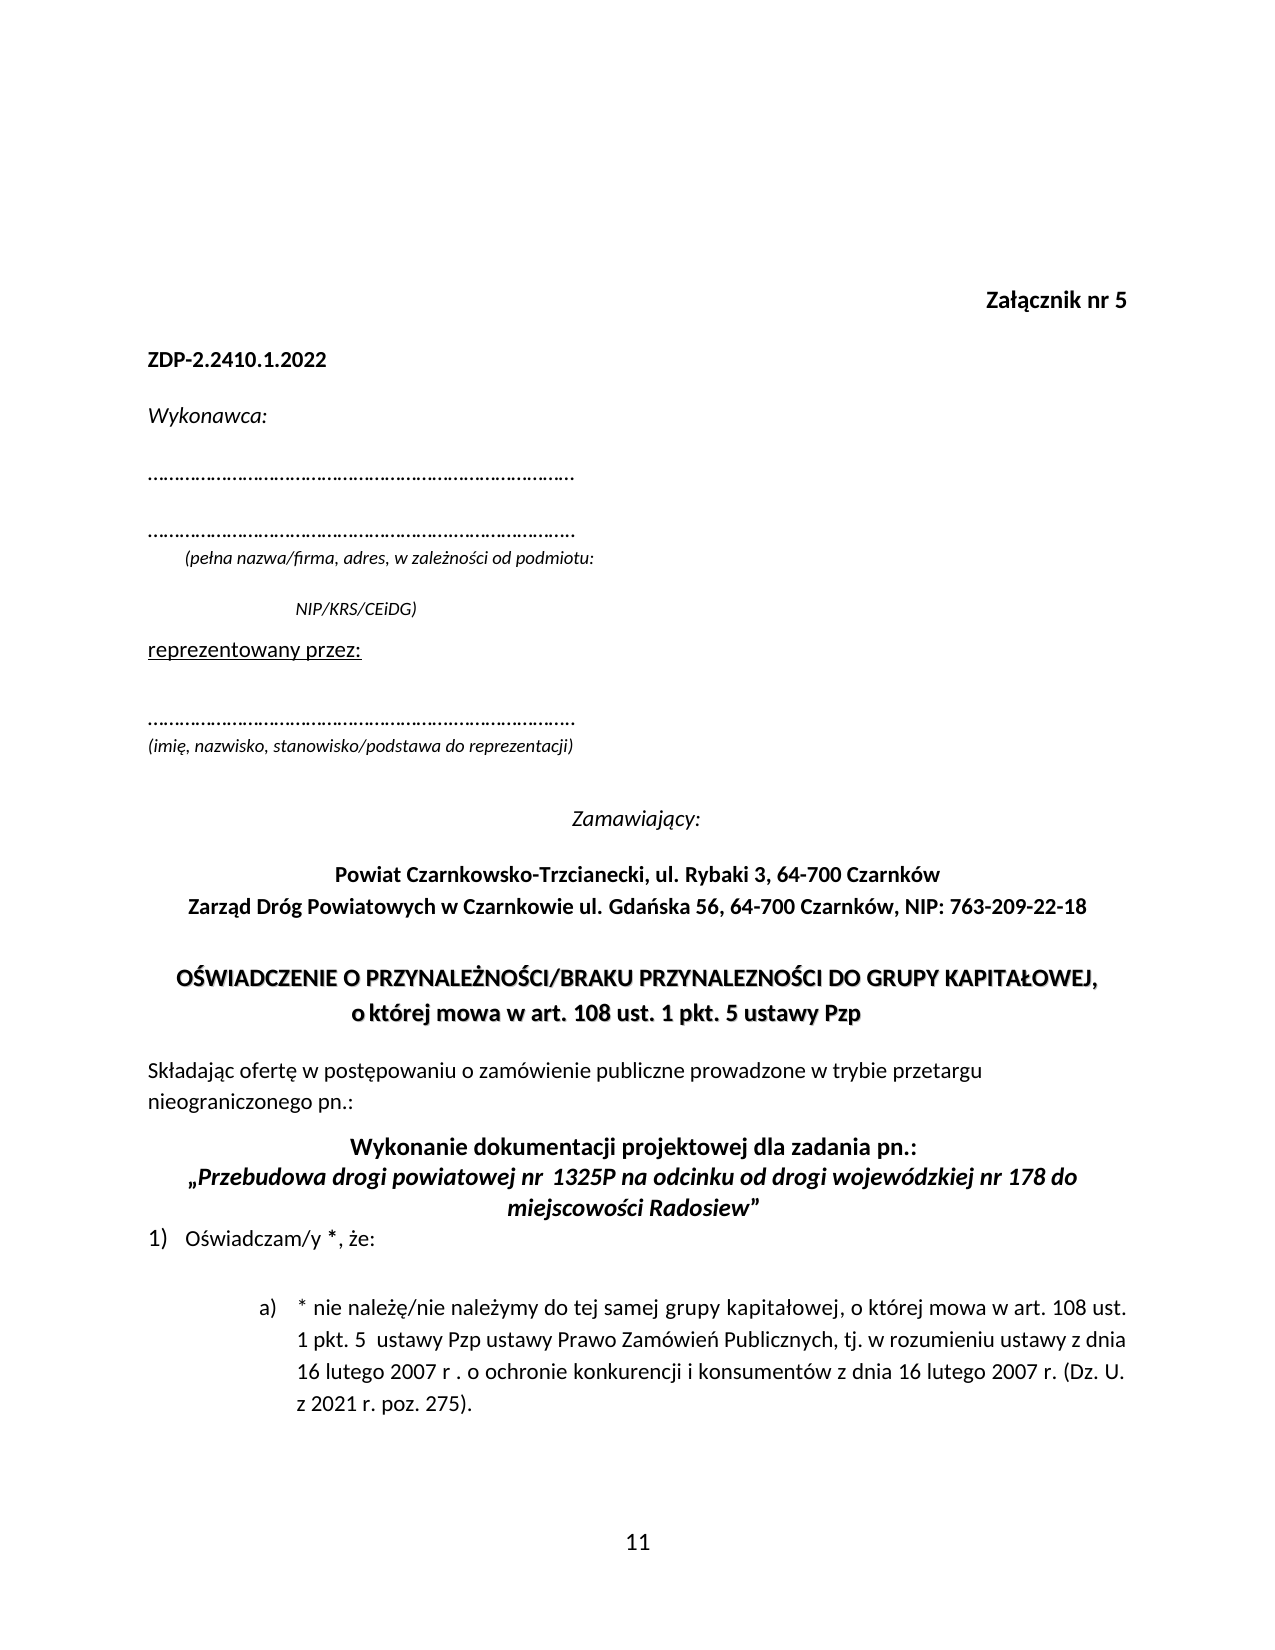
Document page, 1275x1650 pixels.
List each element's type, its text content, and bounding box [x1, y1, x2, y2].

text ZDP-2.2410.1.2022 [148, 345, 1127, 373]
text ………………………………………………….………………….. [148, 515, 1127, 543]
text OŚWIADCZENIE O PRZYNALEŻNOŚCI/BRAKU PRZYNALEZNOŚCI DO GRUPY KAPITAŁOWEJ, [148, 962, 1127, 992]
list * nie należę/nie należymy do tej samej grupy kapitałowej, o której mowa w art. 108 ust. 1 pkt. 5 ustawy Pzp ustawy Prawo Zamówień Publicznych, tj. w rozumieniu ustawy z dnia 16 lutego 2007 r . o ochronie konkurencji i konsumentów z dnia 16 lutego 2007 r. (Dz. U. z 2021 r. poz. 275). [259, 1293, 1127, 1417]
text „Przebudowa drogi powiatowej nr 1325P na odcinku od drogi wojewódzkiej nr 178 do miejscowości Radosiew” [148, 1161, 1119, 1222]
text reprezentowany przez: [148, 635, 1127, 663]
text ………………………………………………….………………….. [148, 703, 664, 731]
text ……………………………………………………………………… [148, 458, 1127, 486]
text Wykonawca: [148, 402, 1127, 430]
text (pełna nazwa/firma, adres, w zależności od podmiotu: [148, 546, 738, 594]
text o której mowa w art. 108 ust. 1 pkt. 5 ustawy Pzp [148, 998, 1065, 1028]
text (imię, nazwisko, stanowisko/podstawa do reprezentacji) [148, 734, 665, 757]
text Załącznik nr 5 [148, 284, 1127, 315]
text NIP/KRS/CEiDG) [148, 597, 738, 620]
list Oświadczam/y *, że: [148, 1222, 1127, 1253]
text Wykonanie dokumentacji projektowej dla zadania pn.: [148, 1131, 1119, 1161]
text Składając ofertę w postępowaniu o zamówienie publiczne prowadzone w trybie przetargu [148, 1056, 1127, 1084]
text Zamawiający: [148, 804, 1127, 832]
text nieograniczonego pn.: [148, 1087, 1127, 1115]
text Powiat Czarnkowsko-Trzcianecki, ul. Rybaki 3, 64-700 Czarnków Zarząd Dróg Powiatowych w Czarnkowie ul. Gdańska 56, 64‑700 Czarnków, NIP: 763-209-22-18 [148, 860, 1127, 920]
